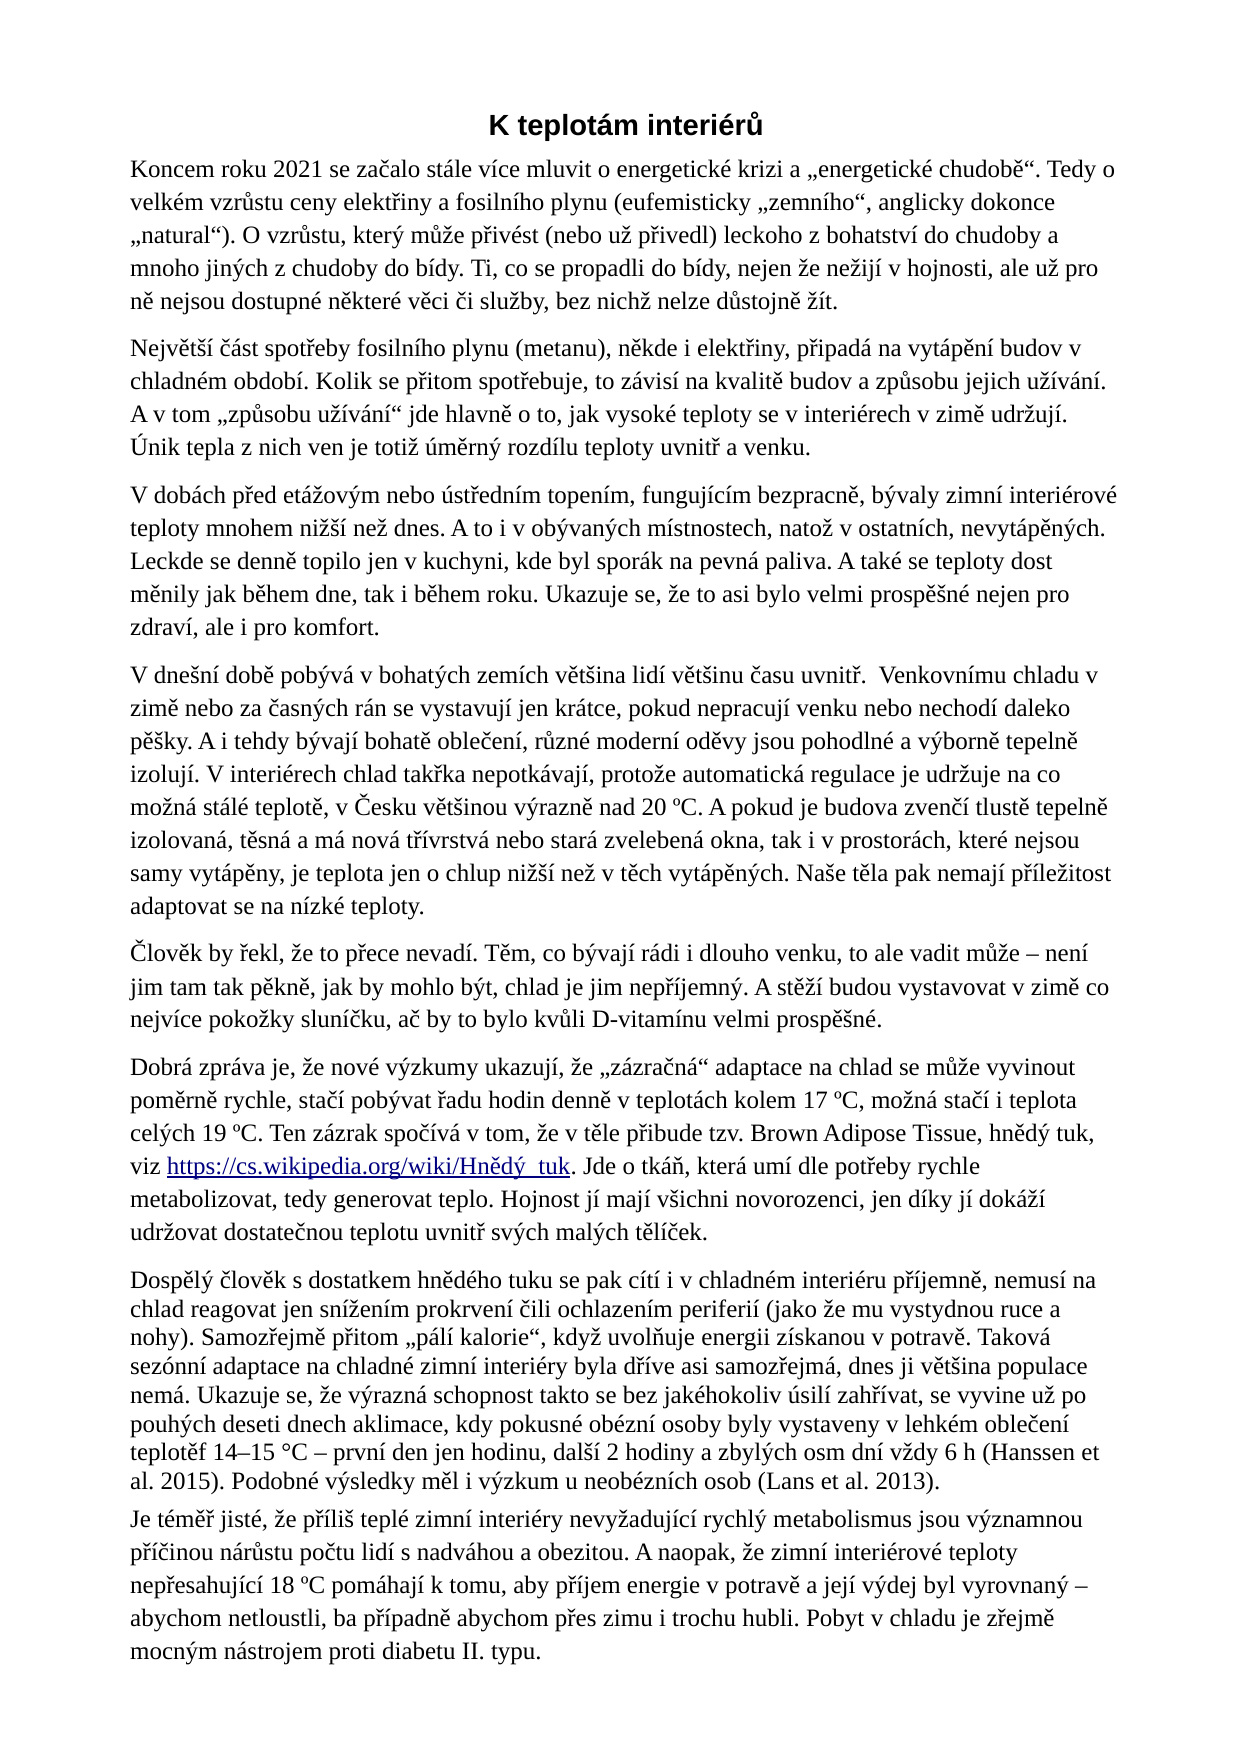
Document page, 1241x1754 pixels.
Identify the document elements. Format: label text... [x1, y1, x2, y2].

text Koncem roku 2021 se začalo stále více mluvit o energetické krizi a „energetické chudobě“. Tedy o velkém vzrůstu ceny elektřiny a fosilního plynu (eufemisticky „zemního“, anglicky dokonce „natural“). O vzrůstu, který může přivést (nebo už přivedl) leckoho z bohatství do chudoby a mnoho jiných z chudoby do bídy. Ti, co se propadli do bídy, nejen že nežijí v hojnosti, ale už pro ně nejsou dostupné některé věci či služby, bez nichž nelze důstojně žít. [130, 154, 1122, 314]
text V dnešní době pobývá v bohatých zemích většina lidí většinu času uvnitř. Venkovnímu chladu v zimě nebo za časných rán se vystavují jen krátce, pokud nepracují venku nebo nechodí daleko pěšky. A i tehdy bývají bohatě oblečení, různé moderní oděvy jsou pohodlné a výborně tepelně izolují. V interiérech chlad takřka nepotkávají, protože automatická regulace je udržuje na co možná stálé teplotě, v Česku většinou výrazně nad 20 ºC. A pokud je budova zvenčí tlustě tepelně izolovaná, těsná a má nová třívrstvá nebo stará zvelebená okna, tak i v prostorách, které nejsou samy vytápěny, je teplota jen o chlup nižší než v těch vytápěných. Naše těla pak nemají příležitost adaptovat se na nízké teploty. [130, 660, 1122, 920]
text Dospělý člověk s dostatkem hnědého tuku se pak cítí i v chladném interiéru příjemně, nemusí na chlad reagovat jen snížením prokrvení čili ochlazením periferií (jako že mu vystydnou ruce a nohy). Samozřejmě přitom „pálí kalorie“, když uvolňuje energii získanou v potravě. Taková sezónní adaptace na chladné zimní interiéry byla dříve asi samozřejmá, dnes ji většina populace nemá. Ukazuje se, že výrazná schopnost takto se bez jakéhokoliv úsilí zahřívat, se vyvine už po pouhých deseti dnech aklimace, kdy pokusné obézní osoby byly vystaveny v lehkém oblečení teplotěf 14–15 °C – první den jen hodinu, další 2 hodiny a zbylých osm dní vždy 6 h (Hanssen et al. 2015). Podobné výsledky měl i výzkum u neobézních osob (Lans et al. 2013). [130, 1265, 1122, 1495]
text Je téměř jisté, že příliš teplé zimní interiéry nevyžadující rychlý metabolismus jsou významnou příčinou nárůstu počtu lidí s nadváhou a obezitou. A naopak, že zimní interiérové teploty nepřesahující 18 ºC pomáhají k tomu, aby příjem energie v potravě a její výdej byl vyrovnaný – abychom netloustli, ba případně abychom přes zimu i trochu hubli. Pobyt v chladu je zřejmě mocným nástrojem proti diabetu II. typu. [130, 1504, 1122, 1664]
text Největší část spotřeby fosilního plynu (metanu), někde i elektřiny, připadá na vytápění budov v chladném období. Kolik se přitom spotřebuje, to závisí na kvalitě budov a způsobu jejich užívání. A v tom „způsobu užívání“ jde hlavně o to, jak vysoké teploty se v interiérech v zimě udržují. Únik tepla z nich ven je totiž úměrný rozdílu teploty uvnitř a venku. [130, 333, 1122, 461]
title K teplotám interiérů [130, 108, 1122, 141]
text Dobrá zpráva je, že nové výzkumy ukazují, že „zázračná“ adaptace na chlad se může vyvinout poměrně rychle, stačí pobývat řadu hodin denně v teplotách kolem 17 ºC, možná stačí i teplota celých 19 ºC. Ten zázrak spočívá v tom, že v těle přibude tzv. Brown Adipose Tissue, hnědý tuk, viz https://cs.wikipedia.org/wiki/Hnědý_tuk. Jde o tkáň, která umí dle potřeby rychle metabolizovat, tedy generovat teplo. Hojnost jí mají všichni novorozenci, jen díky jí dokáží udržovat dostatečnou teplotu uvnitř svých malých tělíček. [130, 1052, 1122, 1246]
text Člověk by řekl, že to přece nevadí. Těm, co bývají rádi i dlouho venku, to ale vadit může – není jim tam tak pěkně, jak by mohlo být, chlad je jim nepříjemný. A stěží budou vystavovat v zimě co nejvíce pokožky sluníčku, ač by to bylo kvůli D-vitamínu velmi prospěšné. [130, 938, 1122, 1033]
text V dobách před etážovým nebo ústředním topením, fungujícím bezpracně, bývaly zimní interiérové teploty mnohem nižší než dnes. A to i v obývaných místnostech, natož v ostatních, nevytápěných. Leckde se denně topilo jen v kuchyni, kde byl sporák na pevná paliva. A také se teploty dost měnily jak během dne, tak i během roku. Ukazuje se, že to asi bylo velmi prospěšné nejen pro zdraví, ale i pro komfort. [130, 480, 1122, 641]
